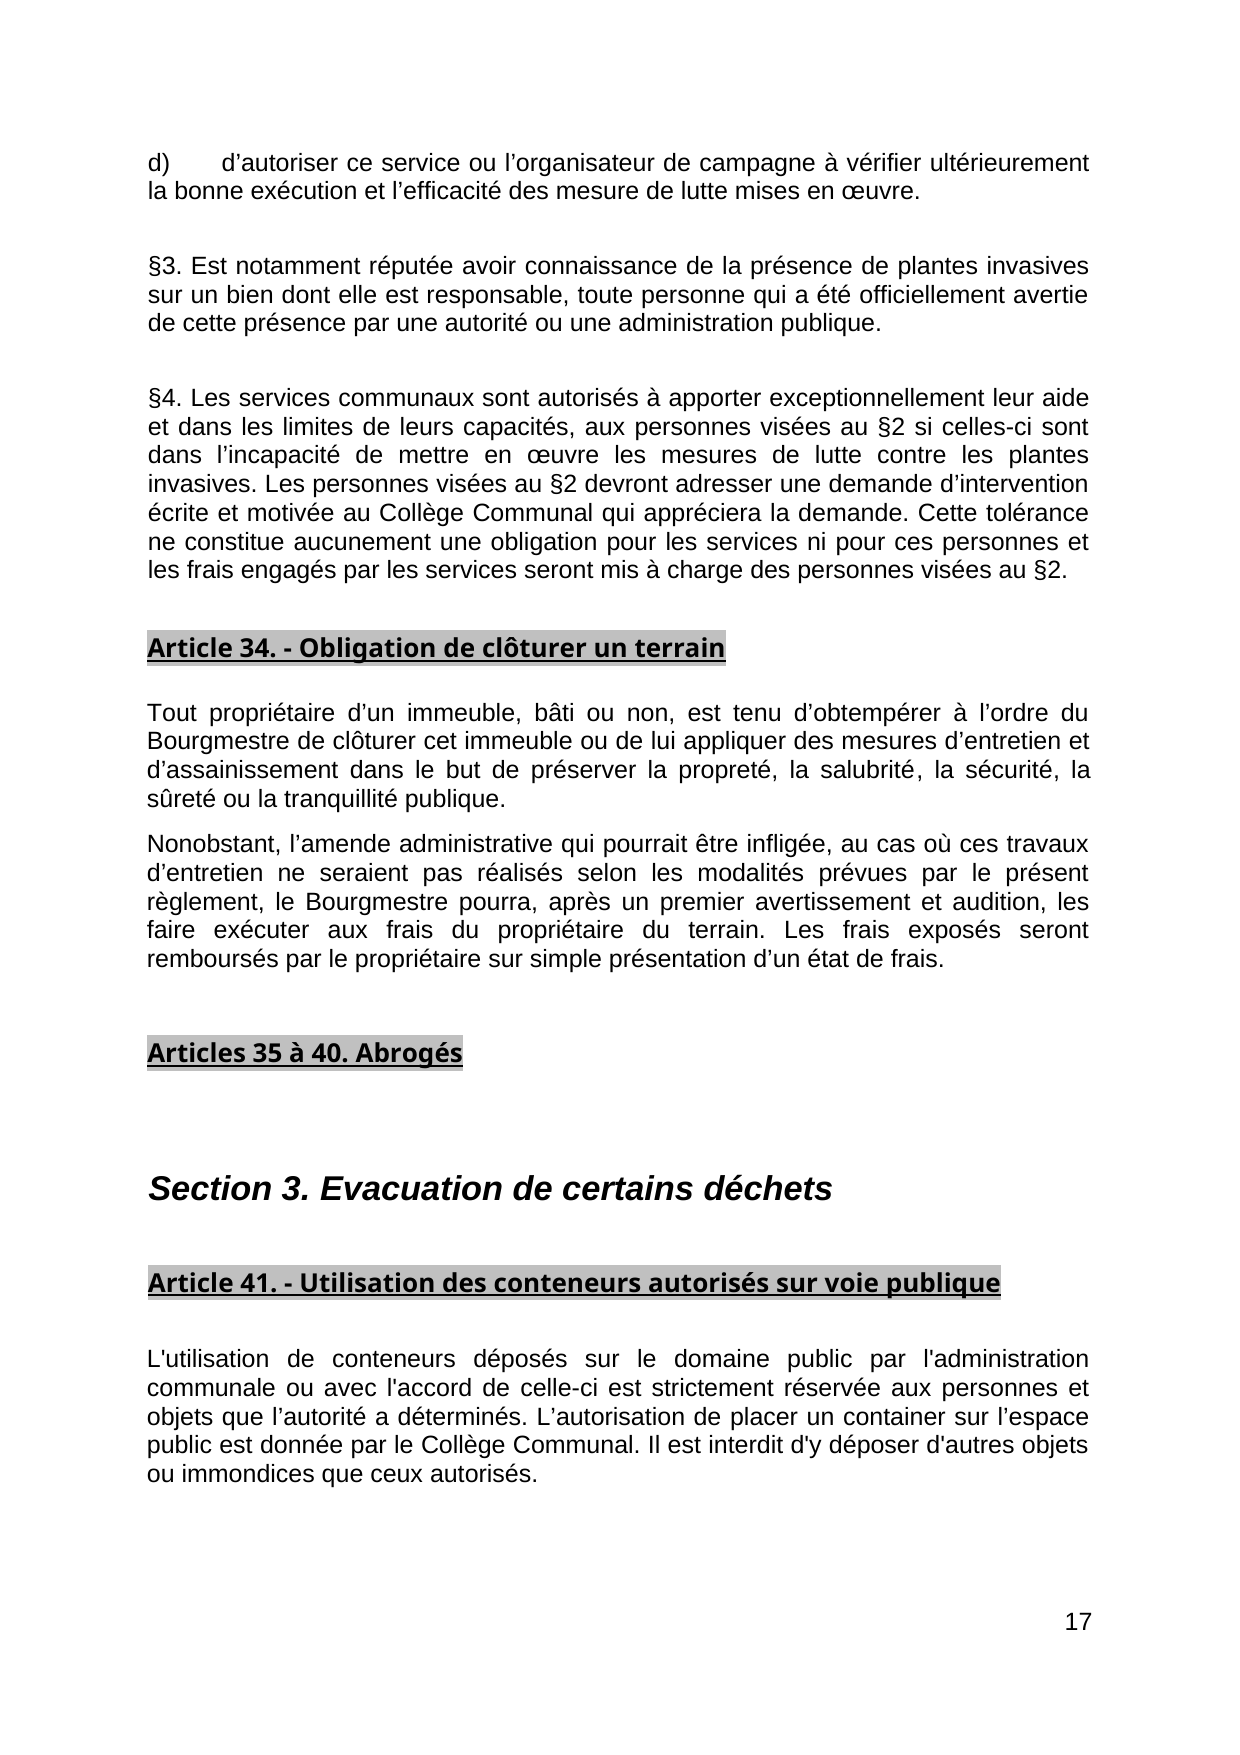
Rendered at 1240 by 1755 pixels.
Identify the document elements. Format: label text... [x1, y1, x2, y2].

subtitle Article 41. - Utilisation des conteneurs autorisés sur voie publique [148, 1264, 1092, 1300]
text Tout propriétaire d’un immeuble, bâti ou non, est tenu d’obtempérer à l’ordre du Bourgmestre de clôturer cet immeuble ou de lui appliquer des mesures d’entretien et d’assainissement dans le but de préserver la propreté, la salubrité, la sécurité, la sûreté ou la tranquillité publique. [147, 698, 1091, 813]
subtitle Article 34. - Obligation de clôturer un terrain [147, 630, 1092, 666]
subtitle Articles 35 à 40. Abrogés [147, 1035, 1092, 1071]
text §4. Les services communaux sont autorisés à apporter exceptionnellement leur aide et dans les limites de leurs capacités, aux personnes visées au §2 si celles-ci sont dans l’incapacité de mettre en œuvre les mesures de lutte contre les plantes invasives. Les personnes visées au §2 devront adresser une demande d’intervention écrite et motivée au Collège Communal qui appréciera la demande. Cette tolérance ne constitue aucunement une obligation pour les services ni pour ces personnes et les frais engagés par les services seront mis à charge des personnes visées au §2. [148, 383, 1091, 584]
text Nonobstant, l’amende administrative qui pourrait être infligée, au cas où ces travaux d’entretien ne seraient pas réalisés selon les modalités prévues par le présent règlement, le Bourgmestre pourra, après un premier avertissement et audition, les faire exécuter aux frais du propriétaire du terrain. Les frais exposés seront remboursés par le propriétaire sur simple présentation d’un état de frais. [147, 829, 1091, 973]
list d’autoriser ce service ou l’organisateur de campagne à vérifier ultérieurement la bonne exécution et l’efficacité des mesure de lutte mises en œuvre. [148, 148, 1091, 205]
subtitle Section 3. Evacuation de certains déchets [148, 1168, 1092, 1208]
text §3. Est notamment réputée avoir connaissance de la présence de plantes invasives sur un bien dont elle est responsable, toute personne qui a été officiellement avertie de cette présence par une autorité ou une administration publique. [148, 251, 1091, 337]
text L'utilisation de conteneurs déposés sur le domaine public par l'administration communale ou avec l'accord de celle-ci est strictement réservée aux personnes et objets que l’autorité a déterminés. L’autorisation de placer un container sur l’espace public est donnée par le Collège Communal. Il est interdit d'y déposer d'autres objets ou immondices que ceux autorisés. [147, 1344, 1091, 1488]
